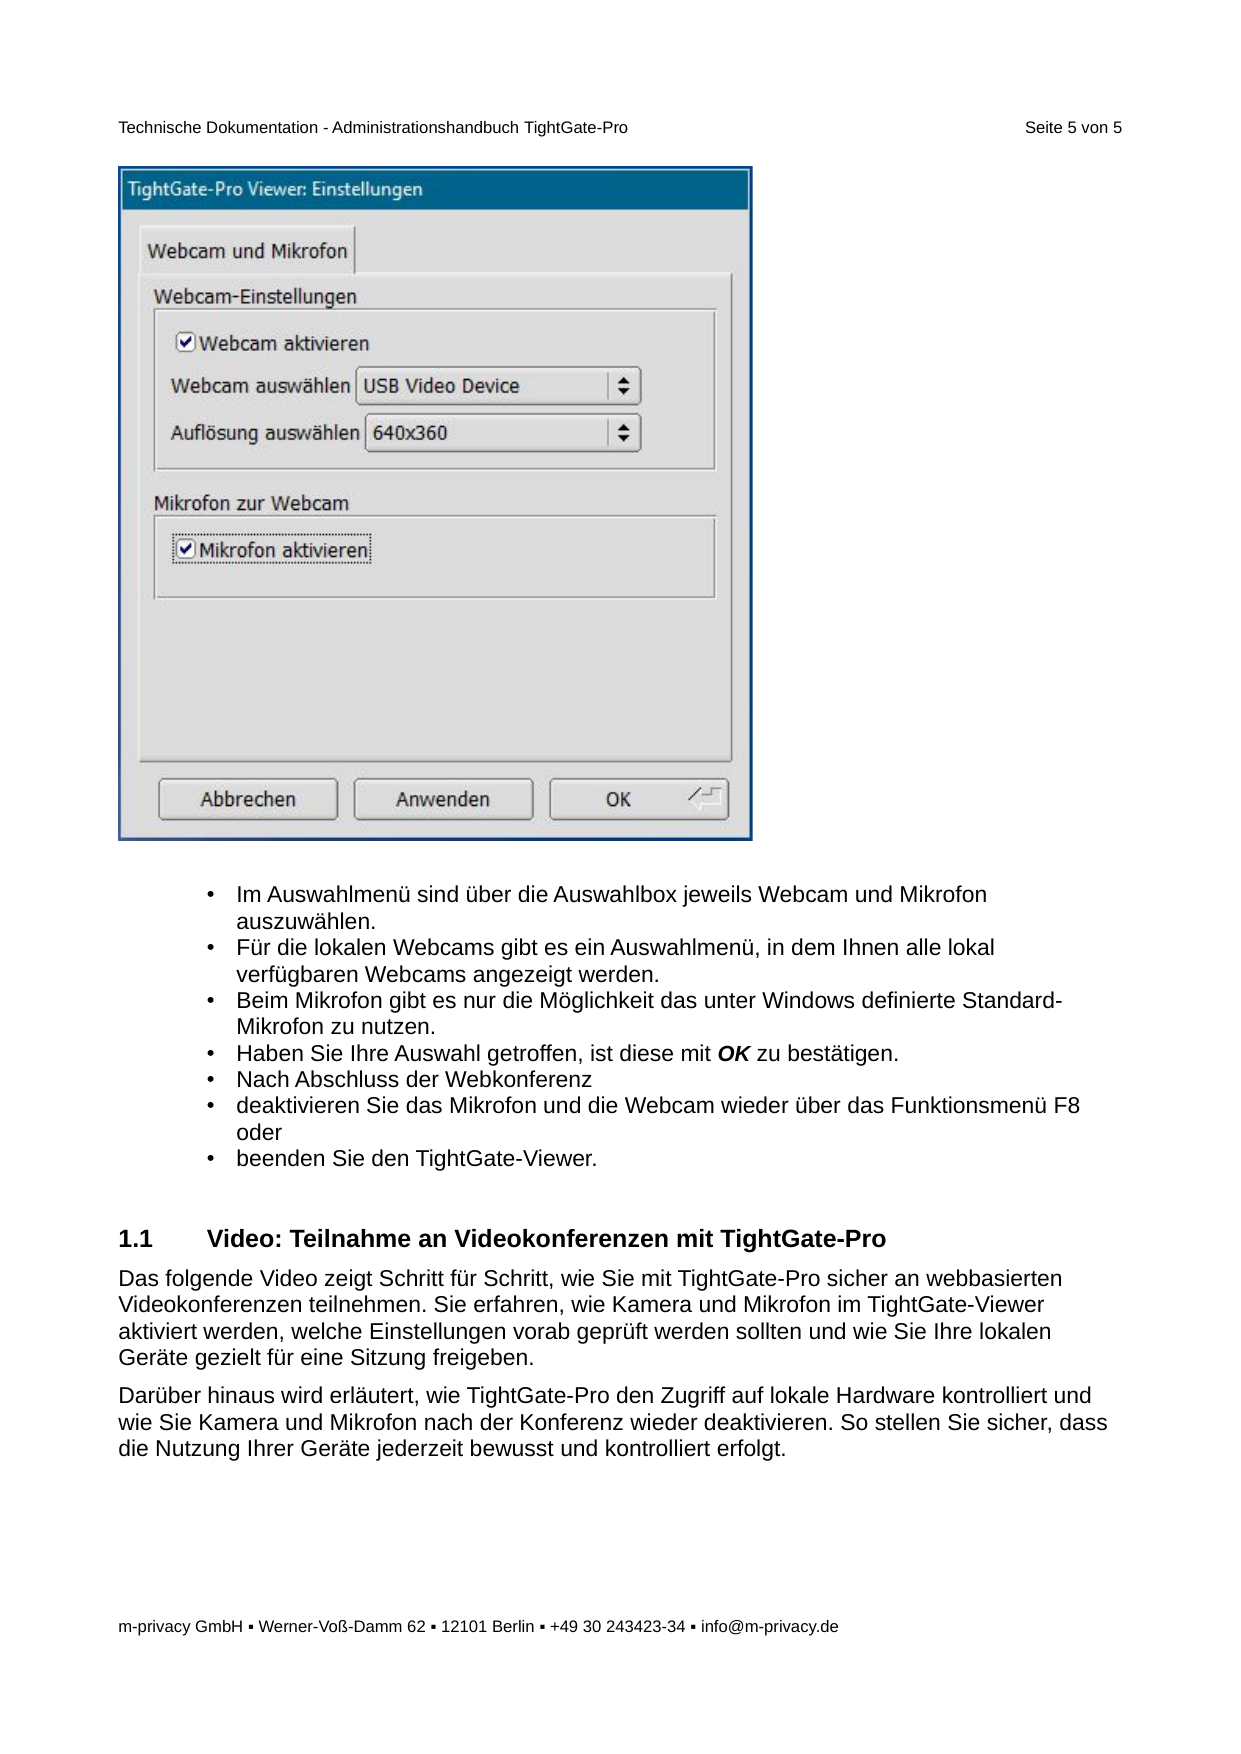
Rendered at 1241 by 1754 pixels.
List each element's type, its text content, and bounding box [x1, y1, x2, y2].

list Für die lokalen Webcams gibt es ein Auswahlmenü, in dem Ihnen alle lokal verfügbaren Webcams angezeigt werden. [207, 934, 1122, 987]
picture [118, 166, 753, 841]
text Darüber hinaus wird erläutert, wie TightGate-Pro den Zugriff auf lokale Hardware kontrolliert und wie Sie Kamera und Mikrofon nach der Konferenz wieder deaktivieren. So stellen Sie sicher, dass die Nutzung Ihrer Geräte jederzeit bewusst und kontrolliert erfolgt. [118, 1382, 1122, 1461]
list deaktivieren Sie das Mikrofon und die Webcam wieder über das Funktionsmenü F8 oder [207, 1092, 1122, 1145]
list beenden Sie den TightGate-Viewer. [207, 1145, 1122, 1171]
list Beim Mikrofon gibt es nur die Möglichkeit das unter Windows definierte Standard-Mikrofon zu nutzen. [207, 987, 1122, 1039]
list Im Auswahlmenü sind über die Auswahlbox jeweils Webcam und Mikrofon auszuwählen. [207, 881, 1122, 934]
list Haben Sie Ihre Auswahl getroffen, ist diese mit OK zu bestätigen. [207, 1039, 1122, 1066]
subtitle Video: Teilnahme an Videokonferenzen mit TightGate-Pro [118, 1224, 1122, 1253]
list Nach Abschluss der Webkonferenz [207, 1066, 1122, 1092]
text Das folgende Video zeigt Schritt für Schritt, wie Sie mit TightGate-Pro sicher an webbasierten Videokonferenzen teilnehmen. Sie erfahren, wie Kamera und Mikrofon im TightGate-Viewer aktiviert werden, welche Einstellungen vorab geprüft werden sollten und wie Sie Ihre lokalen Geräte gezielt für eine Sitzung freigeben. [118, 1265, 1122, 1370]
